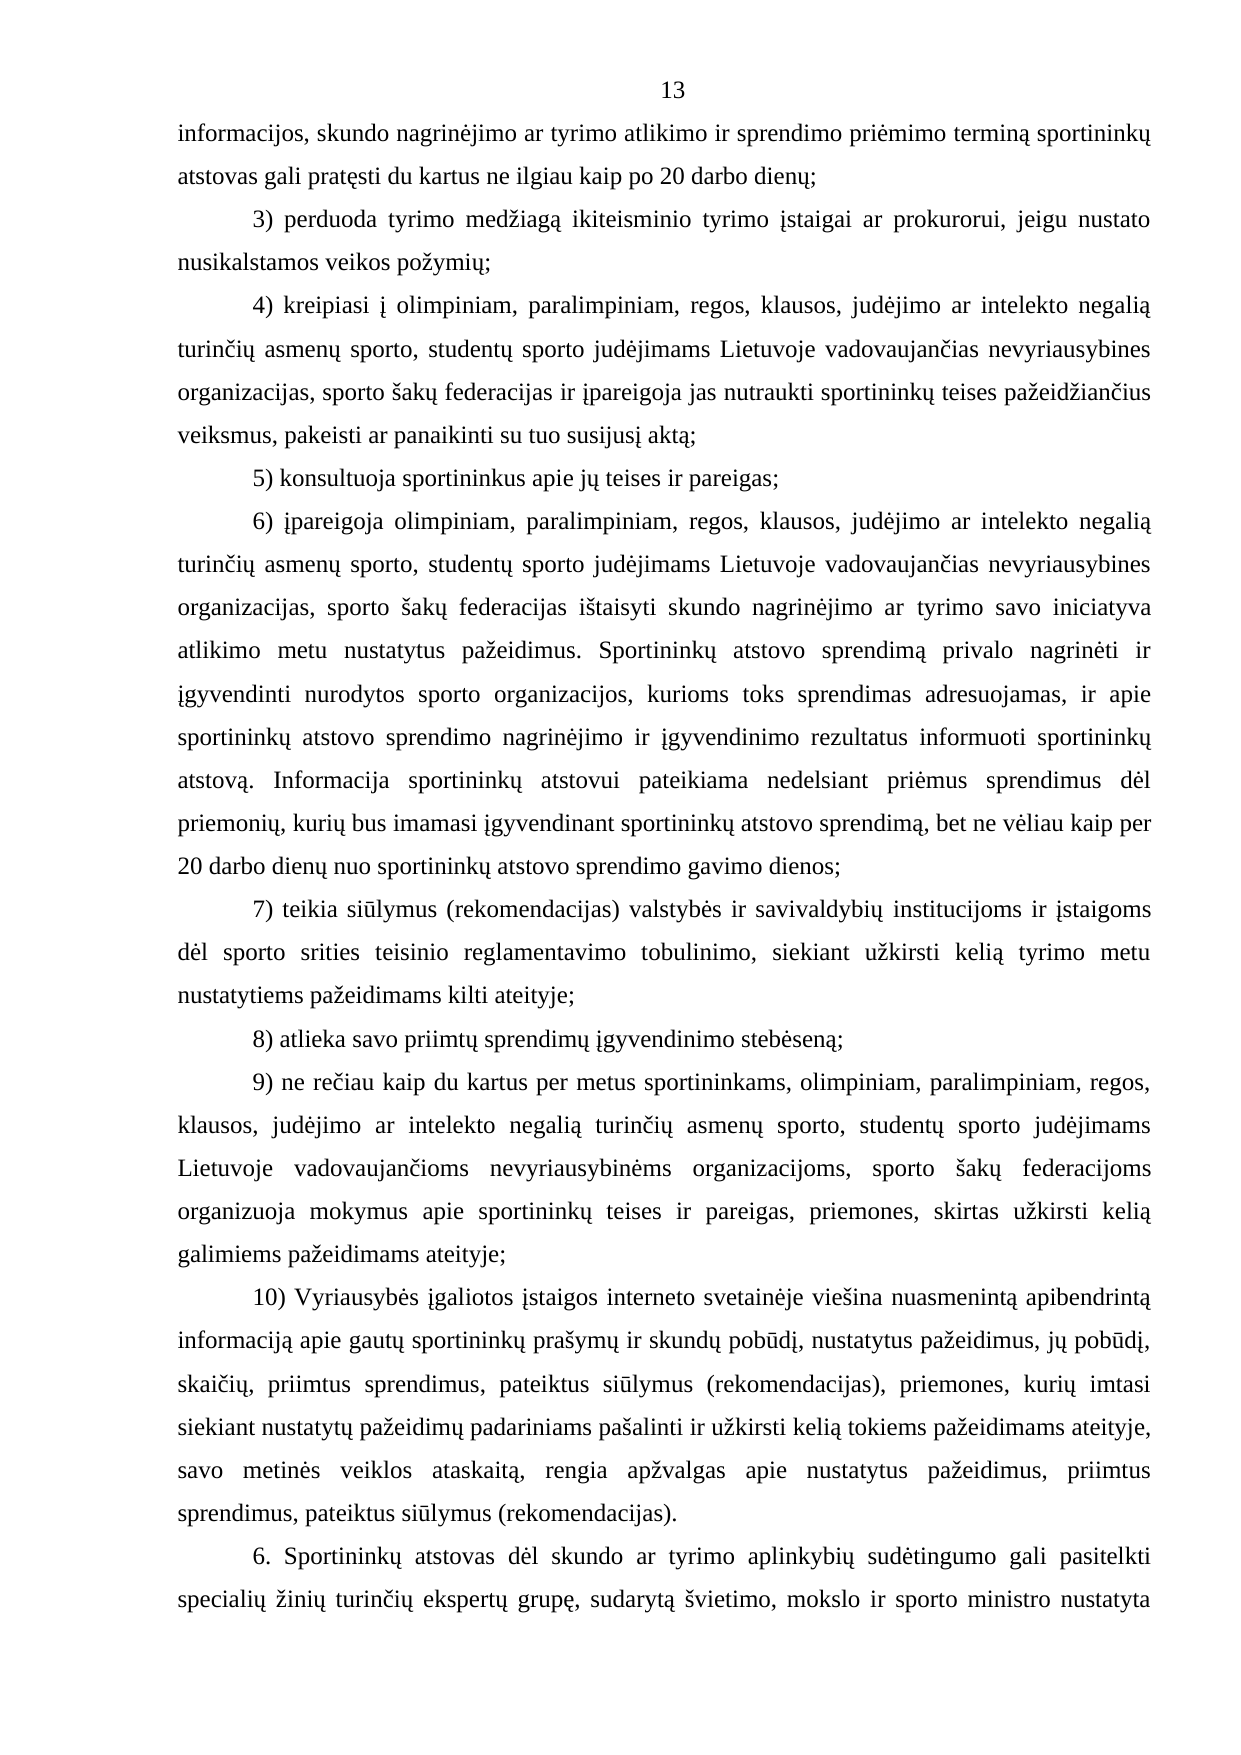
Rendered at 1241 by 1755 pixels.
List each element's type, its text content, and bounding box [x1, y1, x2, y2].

text informacijos, skundo nagrinėjimo ar tyrimo atlikimo ir sprendimo priėmimo terminą sportininkų atstovas gali pratęsti du kartus ne ilgiau kaip po 20 darbo dienų; [177, 118, 1152, 190]
text 6) įpareigoja olimpiniam, paralimpiniam, regos, klausos, judėjimo ar intelekto negalią turinčių asmenų sporto, studentų sporto judėjimams Lietuvoje vadovaujančias nevyriausybines organizacijas, sporto šakų federacijas ištaisyti skundo nagrinėjimo ar tyrimo savo iniciatyva atlikimo metu nustatytus pažeidimus. Sportininkų atstovo sprendimą privalo nagrinėti ir įgyvendinti nurodytos sporto organizacijos, kurioms toks sprendimas adresuojamas, ir apie sportininkų atstovo sprendimo nagrinėjimo ir įgyvendinimo rezultatus informuoti sportininkų atstovą. Informacija sportininkų atstovui pateikiama nedelsiant priėmus sprendimus dėl priemonių, kurių bus imamasi įgyvendinant sportininkų atstovo sprendimą, bet ne vėliau kaip per 20 darbo dienų nuo sportininkų atstovo sprendimo gavimo dienos; [177, 506, 1152, 880]
text 8) atlieka savo priimtų sprendimų įgyvendinimo stebėseną; [177, 1024, 1152, 1052]
text 5) konsultuoja sportininkus apie jų teises ir pareigas; [177, 463, 1152, 492]
text 4) kreipiasi į olimpiniam, paralimpiniam, regos, klausos, judėjimo ar intelekto negalią turinčių asmenų sporto, studentų sporto judėjimams Lietuvoje vadovaujančias nevyriausybines organizacijas, sporto šakų federacijas ir įpareigoja jas nutraukti sportininkų teises pažeidžiančius veiksmus, pakeisti ar panaikinti su tuo susijusį aktą; [177, 291, 1152, 449]
text 10) Vyriausybės įgaliotos įstaigos interneto svetainėje viešina nuasmenintą apibendrintą informaciją apie gautų sportininkų prašymų ir skundų pobūdį, nustatytus pažeidimus, jų pobūdį, skaičių, priimtus sprendimus, pateiktus siūlymus (rekomendacijas), priemones, kurių imtasi siekiant nustatytų pažeidimų padariniams pašalinti ir užkirsti kelią tokiems pažeidimams ateityje, savo metinės veiklos ataskaitą, rengia apžvalgas apie nustatytus pažeidimus, priimtus sprendimus, pateiktus siūlymus (rekomendacijas). [177, 1282, 1152, 1527]
text 3) perduoda tyrimo medžiagą ikiteisminio tyrimo įstaigai ar prokurorui, jeigu nustato nusikalstamos veikos požymių; [177, 204, 1152, 276]
text 7) teikia siūlymus (rekomendacijas) valstybės ir savivaldybių institucijoms ir įstaigoms dėl sporto srities teisinio reglamentavimo tobulinimo, siekiant užkirsti kelią tyrimo metu nustatytiems pažeidimams kilti ateityje; [177, 894, 1152, 1009]
text 6. Sportininkų atstovas dėl skundo ar tyrimo aplinkybių sudėtingumo gali pasitelkti specialių žinių turinčių ekspertų grupę, sudarytą švietimo, mokslo ir sporto ministro nustatyta [177, 1541, 1152, 1613]
text 9) ne rečiau kaip du kartus per metus sportininkams, olimpiniam, paralimpiniam, regos, klausos, judėjimo ar intelekto negalią turinčių asmenų sporto, studentų sporto judėjimams Lietuvoje vadovaujančioms nevyriausybinėms organizacijoms, sporto šakų federacijoms organizuoja mokymus apie sportininkų teises ir pareigas, priemones, skirtas užkirsti kelią galimiems pažeidimams ateityje; [177, 1067, 1152, 1268]
